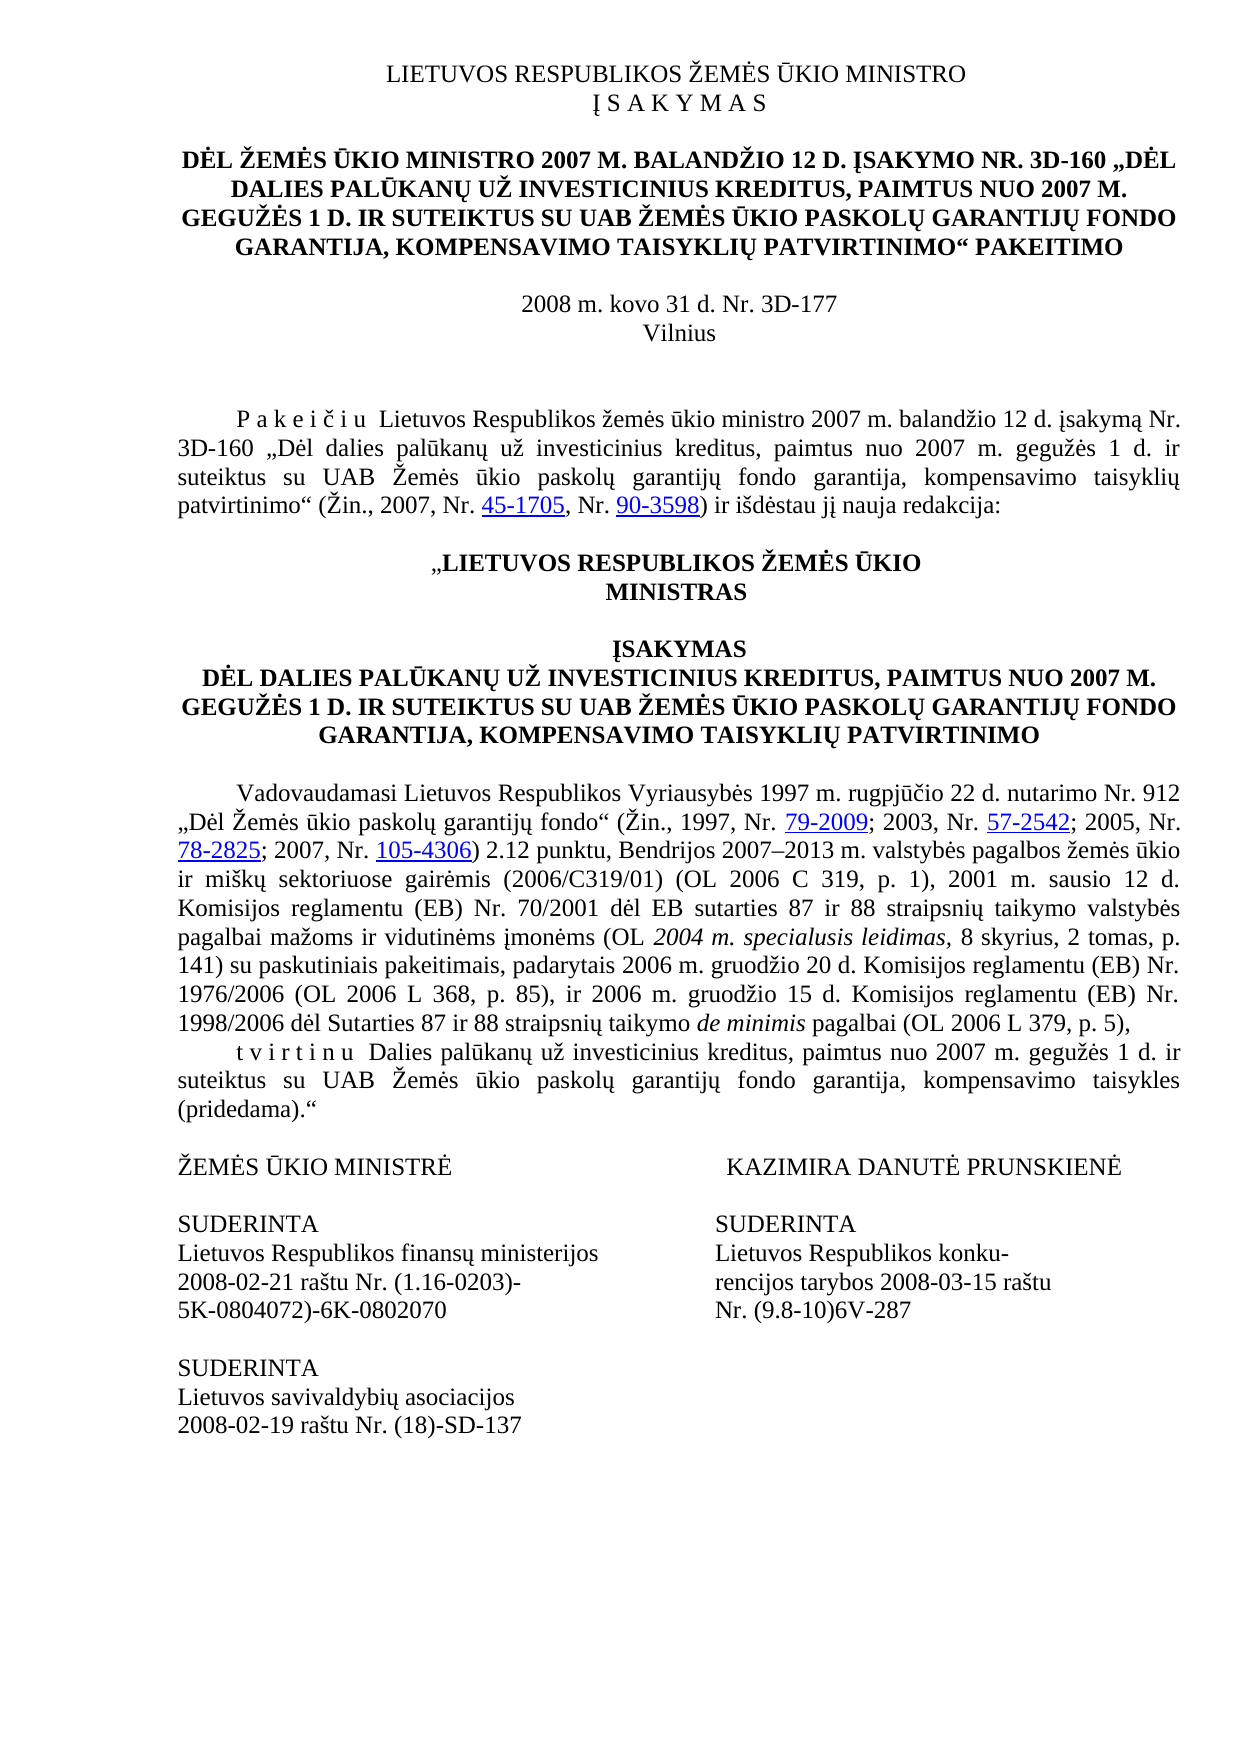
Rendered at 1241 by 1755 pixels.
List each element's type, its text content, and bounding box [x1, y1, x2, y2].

text LIETUVOS RESPUBLIKOS ŽEMĖS ŪKIO MINISTRO [177, 59, 1181, 88]
text SUDERINTA SUDERINTA [177, 1209, 1181, 1238]
text 2008 m. kovo 31 d. Nr. 3D-177 [177, 289, 1181, 318]
text Lietuvos savivaldybių asociacijos [177, 1382, 1181, 1410]
text ŽEMĖS ŪKIO MINISTRĖ KAZIMIRA DANUTĖ PRUNSKIENĖ [177, 1152, 1181, 1180]
text 5K-0804072)-6K-0802070 Nr. (9.8-10)6V-287 [177, 1295, 1181, 1324]
text Vadovaudamasi Lietuvos Respublikos Vyriausybės 1997 m. rugpjūčio 22 d. nutarimo Nr. 912 „Dėl Žemės ūkio paskolų garantijų fondo“ (Žin., 1997, Nr. 79-2009; 2003, Nr. 57-2542; 2005, Nr. 78-2825; 2007, Nr. 105-4306) 2.12 punktu, Bendrijos 2007–2013 m. valstybės pagalbos žemės ūkio ir miškų sektoriuose gairėmis (2006/C319/01) (OL 2006 C 319, p. 1), 2001 m. sausio 12 d. Komisijos reglamentu (EB) Nr. 70/2001 dėl EB sutarties 87 ir 88 straipsnių taikymo valstybės pagalbai mažoms ir vidutinėms įmonėms (OL 2004 m. specialusis leidimas, 8 skyrius, 2 tomas, p. 141) su paskutiniais pakeitimais, padarytais 2006 m. gruodžio 20 d. Komisijos reglamentu (EB) Nr. 1976/2006 (OL 2006 L 368, p. 85), ir 2006 m. gruodžio 15 d. Komisijos reglamentu (EB) Nr. 1998/2006 dėl Sutarties 87 ir 88 straipsnių taikymo de minimis pagalbai (OL 2006 L 379, p. 5), [177, 778, 1181, 1037]
text Lietuvos Respublikos finansų ministerijos Lietuvos Respublikos konku- [177, 1238, 1181, 1267]
text ĮSAKYMAS [177, 634, 1181, 663]
text ĮSAKYMAS [177, 88, 1181, 117]
text Pakeičiu Lietuvos Respublikos žemės ūkio ministro 2007 m. balandžio 12 d. įsakymą Nr. 3D-160 „Dėl dalies palūkanų už investicinius kreditus, paimtus nuo 2007 m. gegužės 1 d. ir suteiktus su UAB Žemės ūkio paskolų garantijų fondo garantija, kompensavimo taisyklių patvirtinimo“ (Žin., 2007, Nr. 45-1705, Nr. 90-3598) ir išdėstau jį nauja redakcija: [177, 404, 1181, 519]
text MINISTRAS [177, 577, 1181, 605]
text 2008-02-21 raštu Nr. (1.16-0203)- rencijos tarybos 2008-03-15 raštu [177, 1267, 1181, 1295]
text „LIETUVOS RESPUBLIKOS ŽEMĖS ŪKIO [177, 548, 1181, 577]
text DĖL DALIES PALŪKANŲ UŽ INVESTICINIUS KREDITUS, PAIMTUS NUO 2007 M. GEGUŽĖS 1 D. IR SUTEIKTUS SU UAB ŽEMĖS ŪKIO PASKOLŲ GARANTIJŲ FONDO GARANTIJA, KOMPENSAVIMO TAISYKLIŲ PATVIRTINIMO [177, 663, 1181, 749]
text Vilnius [177, 318, 1181, 347]
text DĖL ŽEMĖS ŪKIO MINISTRO 2007 M. BALANDŽIO 12 D. ĮSAKYMO NR. 3D-160 „DĖL DALIES PALŪKANŲ UŽ INVESTICINIUS KREDITUS, PAIMTUS NUO 2007 M. GEGUŽĖS 1 D. IR SUTEIKTUS SU UAB ŽEMĖS ŪKIO PASKOLŲ GARANTIJŲ FONDO GARANTIJA, KOMPENSAVIMO TAISYKLIŲ PATVIRTINIMO“ PAKEITIMO [177, 145, 1181, 260]
text SUDERINTA [177, 1353, 1181, 1382]
text 2008-02-19 raštu Nr. (18)-SD-137 [177, 1410, 1181, 1439]
text tvirtinu Dalies palūkanų už investicinius kreditus, paimtus nuo 2007 m. gegužės 1 d. ir suteiktus su UAB Žemės ūkio paskolų garantijų fondo garantija, kompensavimo taisykles (pridedama).“ [177, 1037, 1181, 1123]
